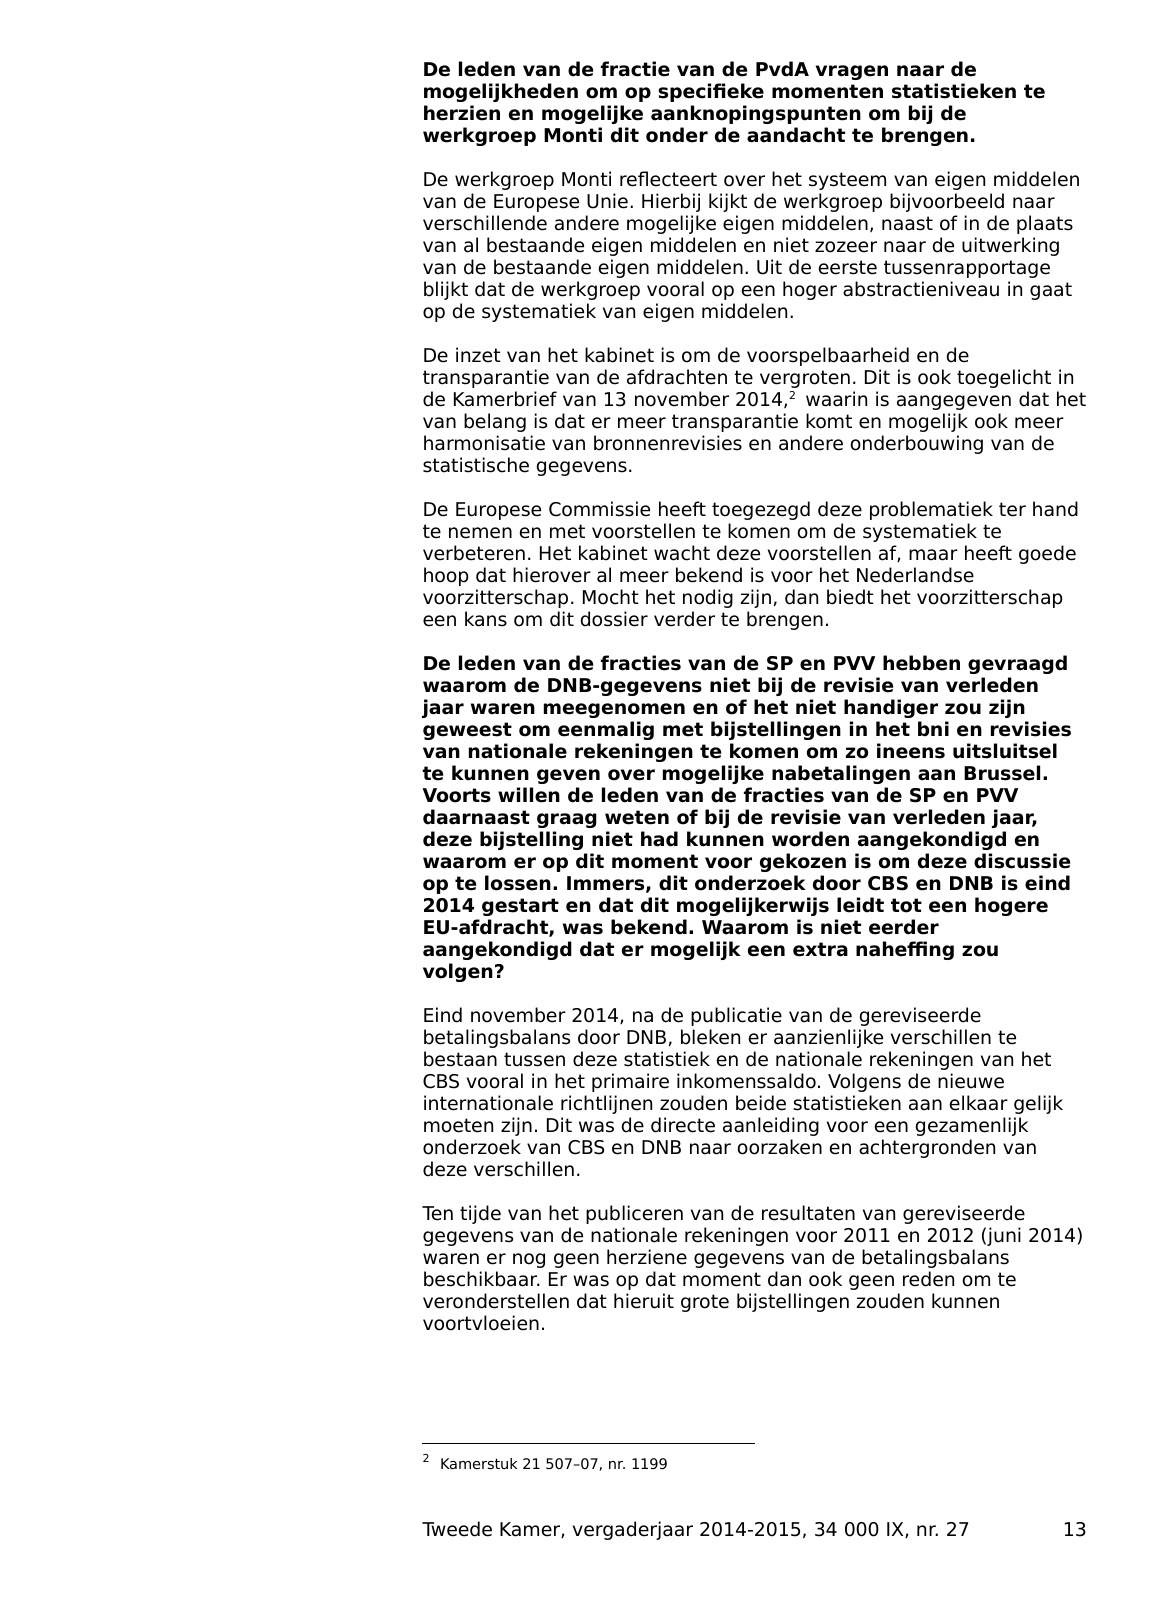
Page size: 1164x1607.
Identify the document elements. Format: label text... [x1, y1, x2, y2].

text De leden van de fractie van de PvdA vragen naar de mogelijkheden om op specifieke momenten statistieken te herzien en mogelijke aanknopingspunten om bij de werkgroep Monti dit onder de aandacht te brengen. [422, 59, 1087, 147]
text Eind november 2014, na de publicatie van de gereviseerde betalingsbalans door DNB, bleken er aanzienlijke verschillen te bestaan tussen deze statistiek en de nationale rekeningen van het CBS vooral in het primaire inkomenssaldo. Volgens de nieuwe internationale richtlijnen zouden beide statistieken aan elkaar gelijk moeten zijn. Dit was de directe aanleiding voor een gezamenlijk onderzoek van CBS en DNB naar oorzaken en achtergronden van deze verschillen. [422, 1005, 1087, 1181]
text De leden van de fracties van de SP en PVV hebben gevraagd waarom de DNB-gegevens niet bij de revisie van verleden jaar waren meegenomen en of het niet handiger zou zijn geweest om eenmalig met bijstellingen in het bni en revisies van nationale rekeningen te komen om zo ineens uitsluitsel te kunnen geven over mogelijke nabetalingen aan Brussel. Voorts willen de leden van de fracties van de SP en PVV daarnaast graag weten of bij de revisie van verleden jaar, deze bijstelling niet had kunnen worden aangekondigd en waarom er op dit moment voor gekozen is om deze discussie op te lossen. Immers, dit onderzoek door CBS en DNB is eind 2014 gestart en dat dit mogelijkerwijs leidt tot een hogere EU-afdracht, was bekend. Waarom is niet eerder aangekondigd dat er mogelijk een extra naheffing zou volgen? [422, 653, 1087, 983]
text Ten tijde van het publiceren van de resultaten van gereviseerde gegevens van de nationale rekeningen voor 2011 en 2012 (juni 2014) waren er nog geen herziene gegevens van de betalingsbalans beschikbaar. Er was op dat moment dan ook geen reden om te veronderstellen dat hieruit grote bijstellingen zouden kunnen voortvloeien. [422, 1203, 1087, 1335]
text De Europese Commissie heeft toegezegd deze problematiek ter hand te nemen en met voorstellen te komen om de systematiek te verbeteren. Het kabinet wacht deze voorstellen af, maar heeft goede hoop dat hierover al meer bekend is voor het Nederlandse voorzitterschap. Mocht het nodig zijn, dan biedt het voorzitterschap een kans om dit dossier verder te brengen. [422, 499, 1087, 631]
text Kamerstuk 21 507–07, nr. 1199 [422, 1452, 1087, 1474]
text De werkgroep Monti reflecteert over het systeem van eigen middelen van de Europese Unie. Hierbij kijkt de werkgroep bijvoorbeeld naar verschillende andere mogelijke eigen middelen, naast of in de plaats van al bestaande eigen middelen en niet zozeer naar de uitwerking van de bestaande eigen middelen. Uit de eerste tussenrapportage blijkt dat de werkgroep vooral op een hoger abstractieniveau in gaat op de systematiek van eigen middelen. [422, 169, 1087, 323]
text De inzet van het kabinet is om de voorspelbaarheid en de transparantie van de afdrachten te vergroten. Dit is ook toegelicht in de Kamerbrief van 13 november 2014, waarin is aangegeven dat het van belang is dat er meer transparantie komt en mogelijk ook meer harmonisatie van bronnenrevisies en andere onderbouwing van de statistische gegevens. [422, 345, 1087, 477]
